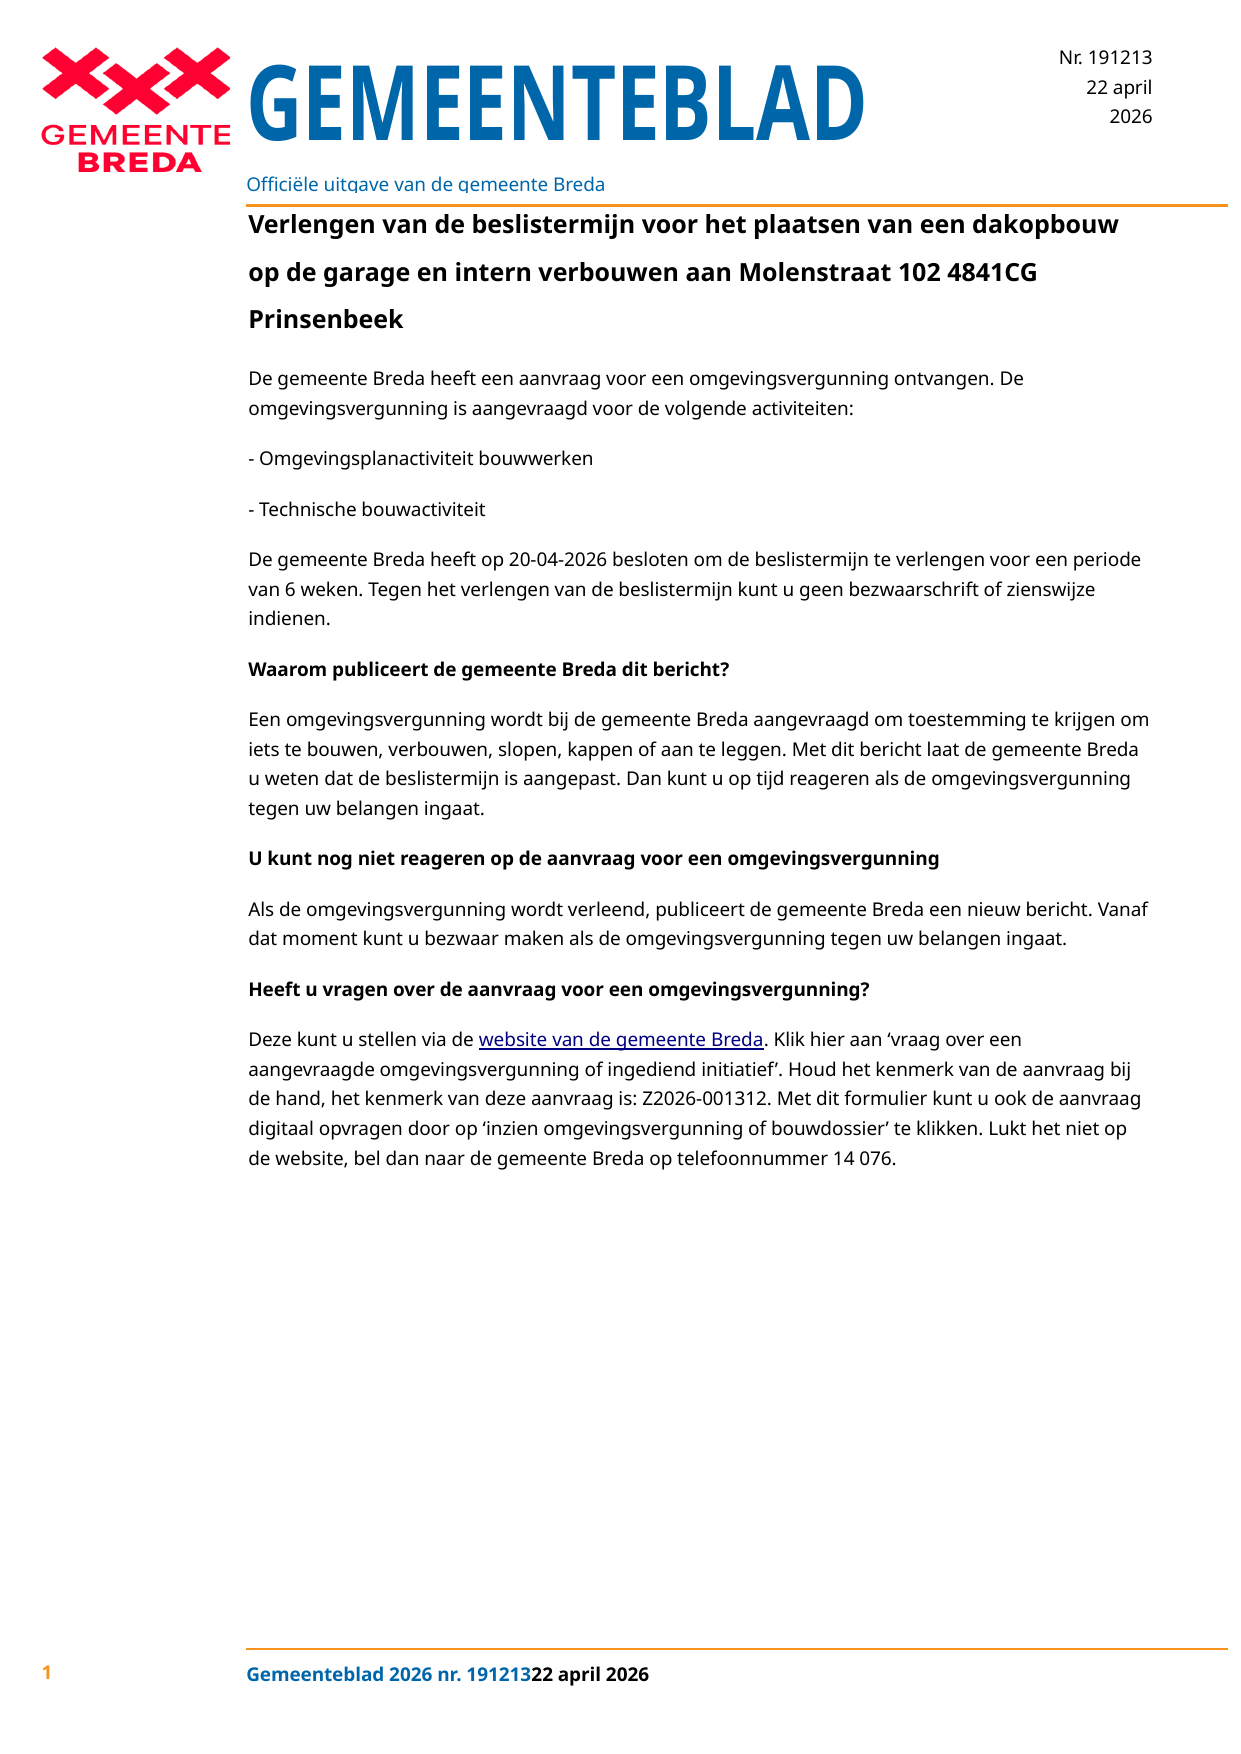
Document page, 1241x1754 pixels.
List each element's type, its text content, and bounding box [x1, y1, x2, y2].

text Verlengen van de beslistermijn voor het plaatsen van een dakopbouw op de garage en intern verbouwen aan Molenstraat 102 4841CG Prinsenbeek [248, 207, 1152, 336]
text Als de omgevingsvergunning wordt verleend, publiceert de gemeente Breda een nieuw bericht. Vanaf dat moment kunt u bezwaar maken als de omgevingsvergunning tegen uw belangen ingaat. [248, 896, 1152, 951]
text - Omgevingsplanactiviteit bouwwerken [248, 446, 1152, 471]
text - Technische bouwactiviteit [248, 496, 1152, 522]
text Deze kunt u stellen via de website van de gemeente Breda. Klik hier aan ‘vraag over een aangevraagde omgevingsvergunning of ingediend initiatief’. Houd het kenmerk van de aanvraag bij de hand, het kenmerk van deze aanvraag is: Z2026-001312. Met dit formulier kunt u ook de aanvraag digitaal opvragen door op ‘inzien omgevingsvergunning of bouwdossier’ te klikken. Lukt het niet op de website, bel dan naar de gemeente Breda op telefoonnummer 14 076. [248, 1026, 1152, 1170]
text U kunt nog niet reageren op de aanvraag voor een omgevingsvergunning [248, 846, 1152, 871]
picture [41, 47, 231, 172]
text Heeft u vragen over de aanvraag voor een omgevingsvergunning? [248, 976, 1152, 1002]
text Waarom publiceert de gemeente Breda dit bericht? [248, 656, 1152, 682]
text De gemeente Breda heeft een aanvraag voor een omgevingsvergunning ontvangen. De omgevingsvergunning is aangevraagd voor de volgende activiteiten: [248, 366, 1152, 421]
text Een omgevingsvergunning wordt bij de gemeente Breda aangevraagd om toestemming te krijgen om iets te bouwen, verbouwen, slopen, kappen of aan te leggen. Met dit bericht laat de gemeente Breda u weten dat de beslistermijn is aangepast. Dan kunt u op tijd reageren als de omgevingsvergunning tegen uw belangen ingaat. [248, 706, 1152, 821]
text De gemeente Breda heeft op 20-04-2026 besloten om de beslistermijn te verlengen voor een periode van 6 weken. Tegen het verlengen van de beslistermijn kunt u geen bezwaarschrift of zienswijze indienen. [248, 546, 1152, 631]
